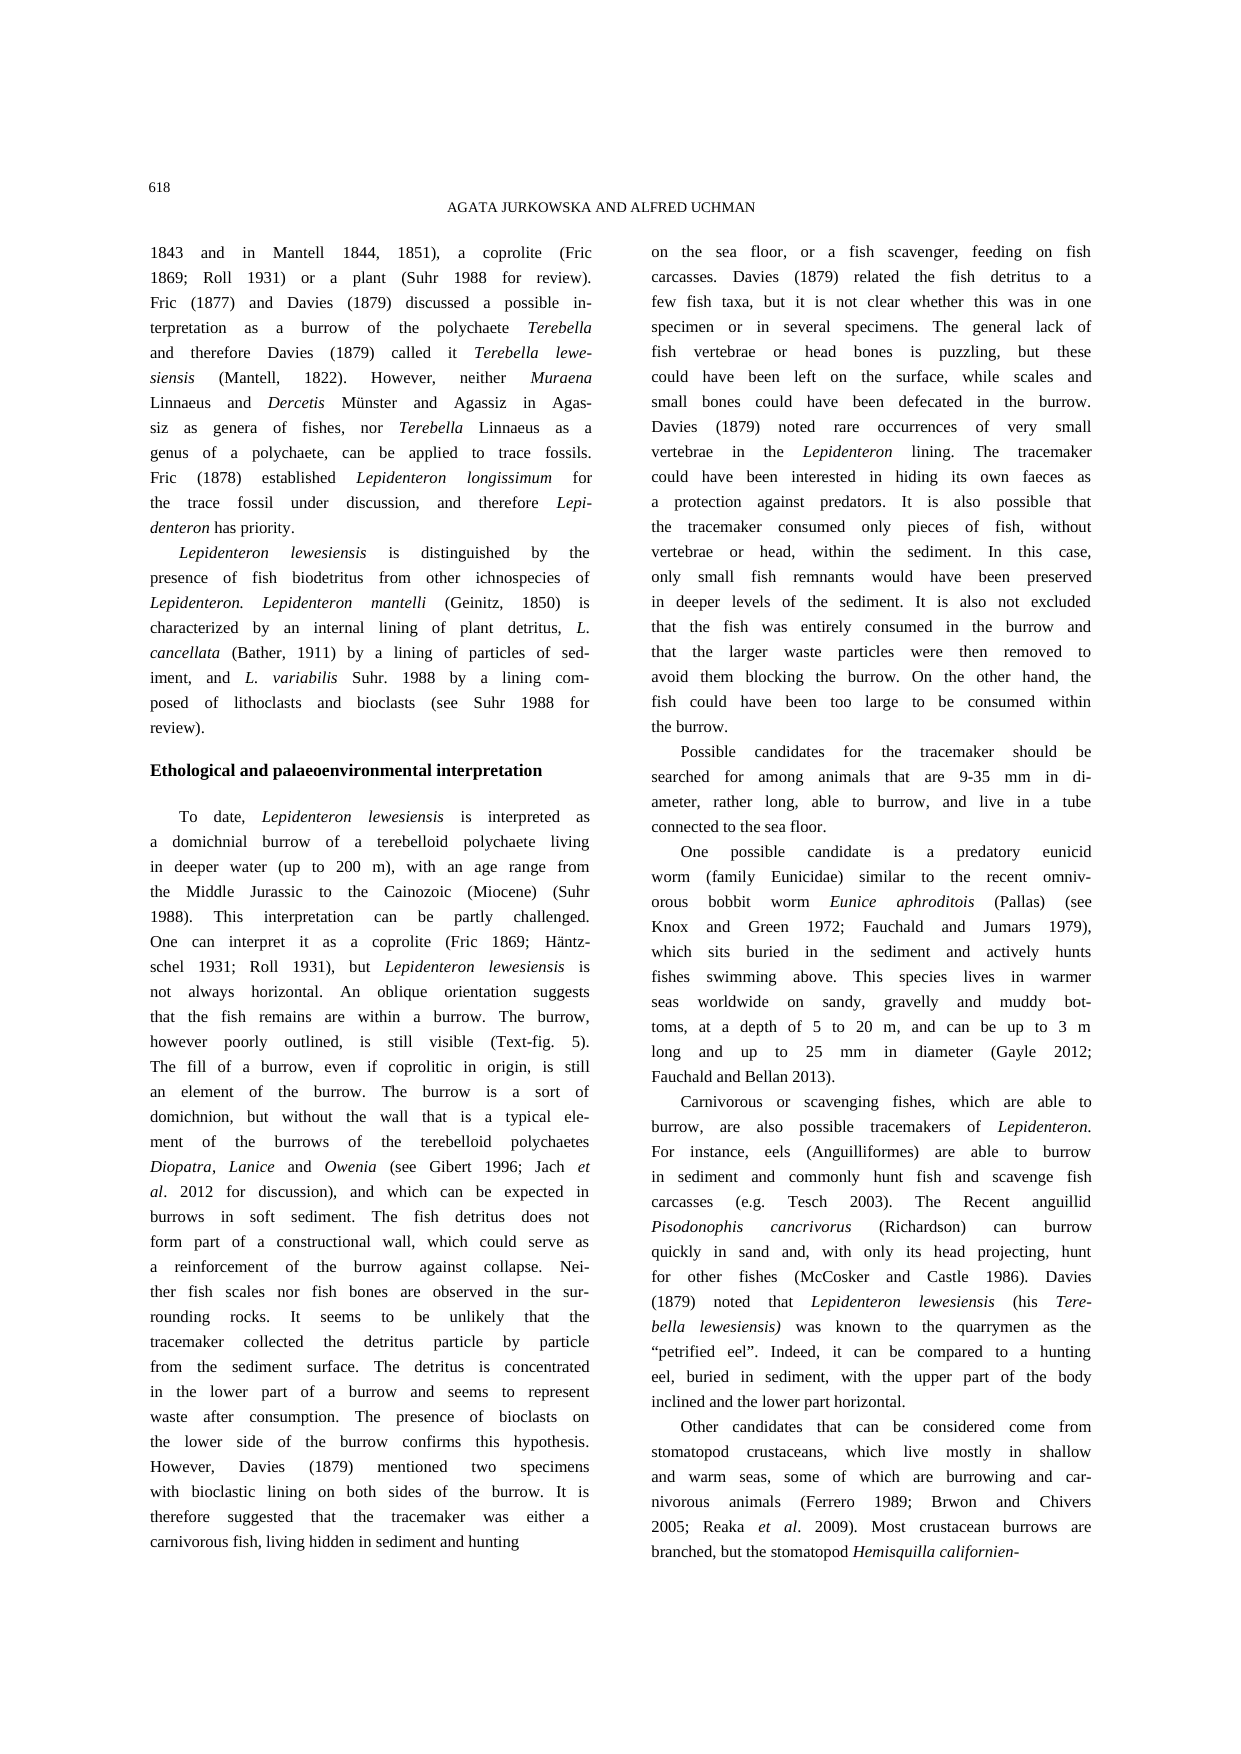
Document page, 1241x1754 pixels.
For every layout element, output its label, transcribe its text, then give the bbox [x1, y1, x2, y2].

text Possible candidates for the tracemaker should be searched for among animals that are 9-35 mm in di- ameter, rather long, able to burrow, and live in a tube connected to the sea floor. [651, 738, 1092, 838]
text Other candidates that can be considered come from stomatopod crustaceans, which live mostly in shallow and warm seas, some of which are burrowing and car- nivorous animals (Ferrero 1989; Brwon and Chivers 2005; Reaka et al. 2009). Most crustacean burrows are branched, but the stomatopod Hemisquilla californien- [651, 1413, 1092, 1563]
text on the sea floor, or a fish scavenger, feeding on fish carcasses. Davies (1879) related the fish detritus to a few fish taxa, but it is not clear whether this was in one specimen or in several specimens. The general lack of fish vertebrae or head bones is puzzling, but these could have been left on the surface, while scales and small bones could have been defecated in the burrow. Davies (1879) noted rare occurrences of very small vertebrae in the Lepidenteron lining. The tracemaker could have been interested in hiding its own faeces as a protection against predators. It is also possible that the tracemaker consumed only pieces of fish, without vertebrae or head, within the sediment. In this case, only small fish remnants would have been preserved in deeper levels of the sediment. It is also not excluded that the fish was entirely consumed in the burrow and that the larger waste particles were then removed to avoid them blocking the burrow. On the other hand, the fish could have been too large to be consumed within the burrow. [651, 238, 1092, 738]
text To date, Lepidenteron lewesiensis is interpreted as a domichnial burrow of a terebelloid polychaete living in deeper water (up to 200 m), with an age range from the Middle Jurassic to the Cainozoic (Miocene) (Suhr 1988). This interpretation can be partly challenged. One can interpret it as a coprolite (Fric 1869; Häntz- schel 1931; Roll 1931), but Lepidenteron lewesiensis is not always horizontal. An oblique orientation suggests that the fish remains are within a burrow. The burrow, however poorly outlined, is still visible (Text-fig. 5). The fill of a burrow, even if coprolitic in origin, is still an element of the burrow. The burrow is a sort of domichnion, but without the wall that is a typical ele- ment of the burrows of the terebelloid polychaetes Diopatra, Lanice and Owenia (see Gibert 1996; Jach et al. 2012 for discussion), and which can be expected in burrows in soft sediment. The fish detritus does not form part of a constructional wall, which could serve as a reinforcement of the burrow against collapse. Nei- ther fish scales nor fish bones are observed in the sur- rounding rocks. It seems to be unlikely that the tracemaker collected the detritus particle by particle from the sediment surface. The detritus is concentrated in the lower part of a burrow and seems to represent waste after consumption. The presence of bioclasts on the lower side of the burrow confirms this hypothesis. However, Davies (1879) mentioned two specimens with bioclastic lining on both sides of the burrow. It is therefore suggested that the tracemaker was either a carnivorous fish, living hidden in sediment and hunting [150, 803, 590, 1553]
text One possible candidate is a predatory eunicid worm (family Eunicidae) similar to the recent omniv- orous bobbit worm Eunice aphroditois (Pallas) (see Knox and Green 1972; Fauchald and Jumars 1979), which sits buried in the sediment and actively hunts fishes swimming above. This species lives in warmer seas worldwide on sandy, gravelly and muddy bot- toms, at a depth of 5 to 20 m, and can be up to 3 m long and up to 25 mm in diameter (Gayle 2012; Fauchald and Bellan 2013). [651, 838, 1092, 1088]
text AGATA JURKOWSKA AND ALFRED UCHMAN [447, 200, 756, 215]
text Lepidenteron lewesiensis is distinguished by the presence of fish biodetritus from other ichnospecies of Lepidenteron. Lepidenteron mantelli (Geinitz, 1850) is characterized by an internal lining of plant detritus, L. cancellata (Bather, 1911) by a lining of particles of sed- iment, and L. variabilis Suhr. 1988 by a lining com- posed of lithoclasts and bioclasts (see Suhr 1988 for review). [150, 538, 590, 738]
text 1843 and in Mantell 1844, 1851), a coprolite (Fric 1869; Roll 1931) or a plant (Suhr 1988 for review). Fric (1877) and Davies (1879) discussed a possible in- terpretation as a burrow of the polychaete Terebella and therefore Davies (1879) called it Terebella lewe- siensis (Mantell, 1822). However, neither Muraena Linnaeus and Dercetis Münster and Agassiz in Agas- siz as genera of fishes, nor Terebella Linnaeus as a genus of a polychaete, can be applied to trace fossils. Fric (1878) established Lepidenteron longissimum for the trace fossil under discussion, and therefore Lepi- denteron has priority. [150, 238, 592, 538]
text Carnivorous or scavenging fishes, which are able to burrow, are also possible tracemakers of Lepidenteron. For instance, eels (Anguilliformes) are able to burrow in sediment and commonly hunt fish and scavenge fish carcasses (e.g. Tesch 2003). The Recent anguillid Pisodonophis cancrivorus (Richardson) can burrow quickly in sand and, with only its head projecting, hunt for other fishes (McCosker and Castle 1986). Davies (1879) noted that Lepidenteron lewesiensis (his Tere- bella lewesiensis) was known to the quarrymen as the “petrified eel”. Indeed, it can be compared to a hunting eel, buried in sediment, with the upper part of the body inclined and the lower part horizontal. [651, 1088, 1092, 1413]
subtitle Ethological and palaeoenvironmental interpretation [150, 763, 594, 780]
text 618 [148, 181, 170, 195]
